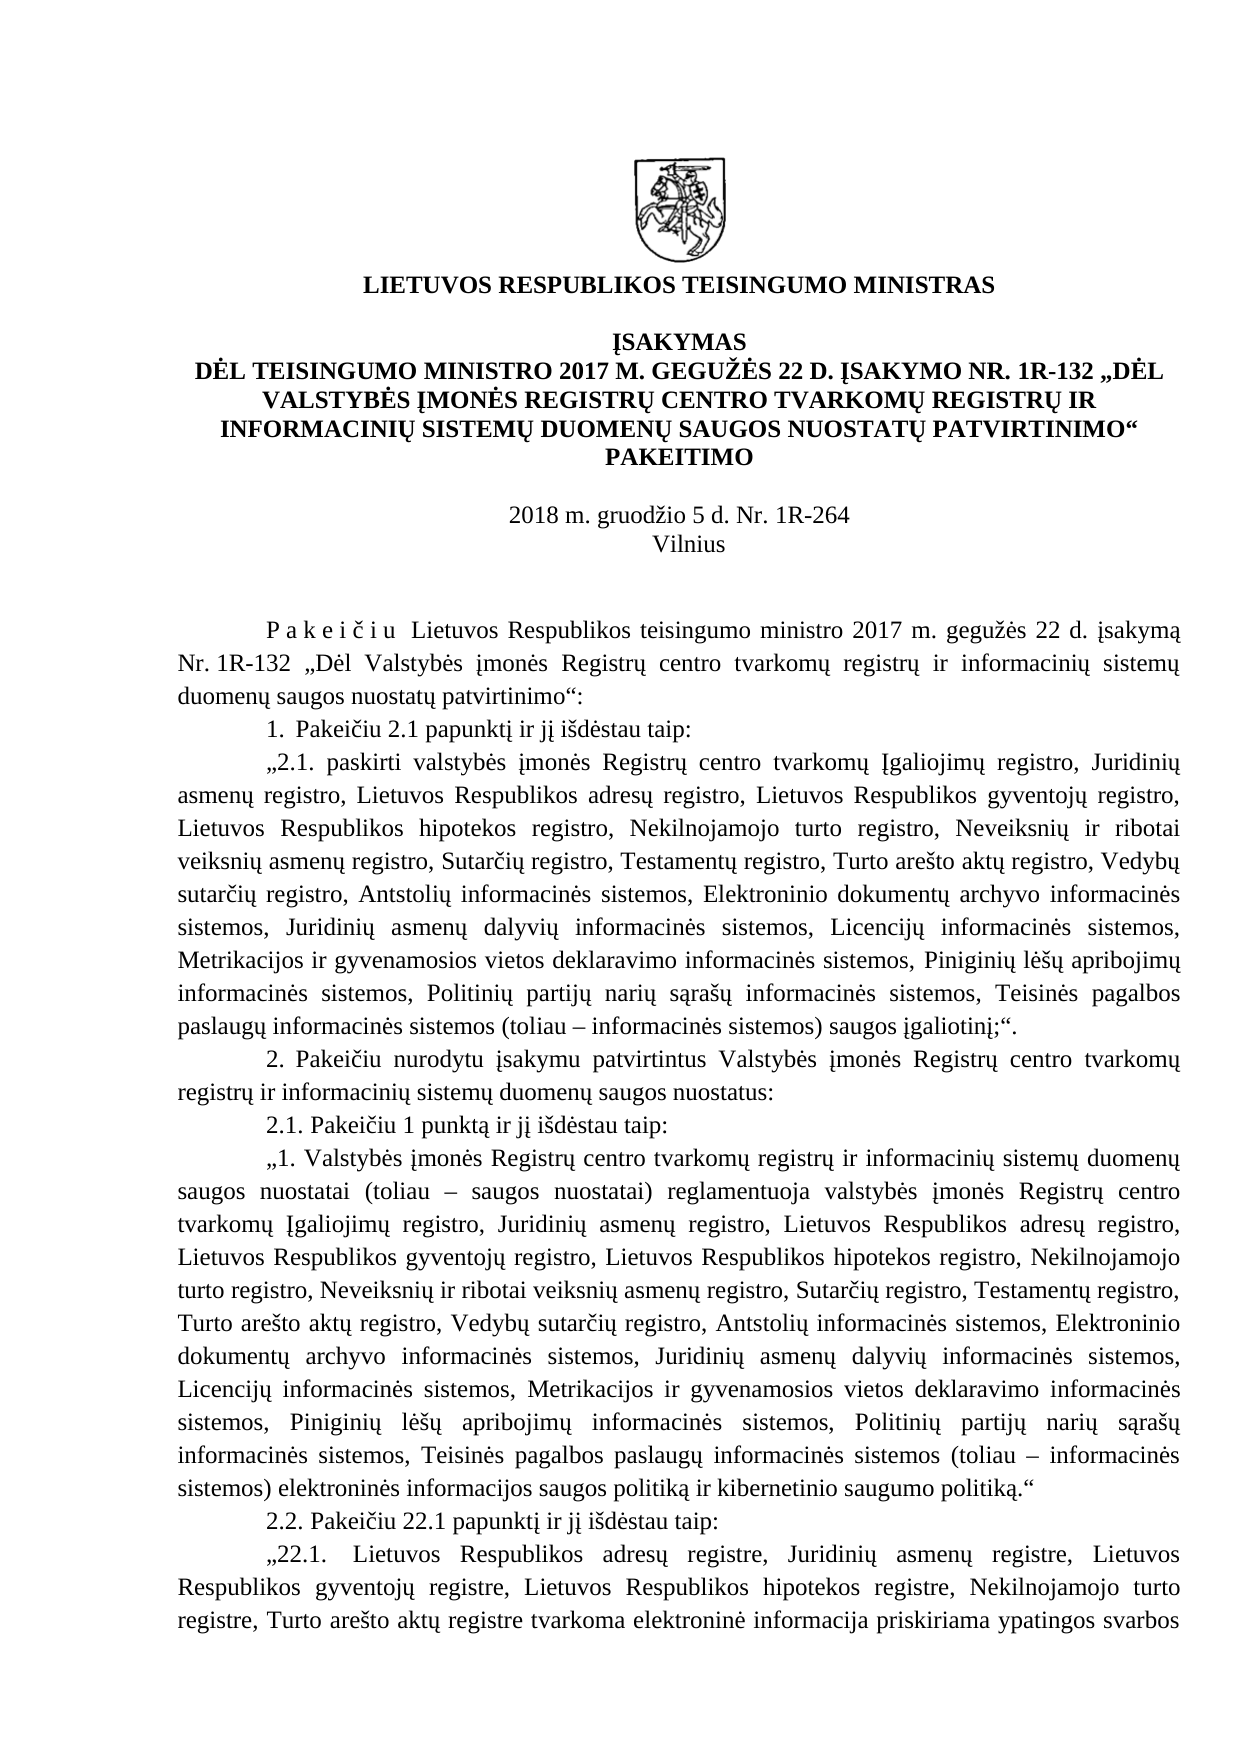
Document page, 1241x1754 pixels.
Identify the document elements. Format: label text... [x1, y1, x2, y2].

text LIETUVOS RESPUBLIKOS TEISINGUMO MINISTRAS [177, 270, 1181, 299]
text Pakeičiu Lietuvos Respublikos teisingumo ministro 2017 m. gegužės 22 d. įsakymą Nr. 1R-132 „Dėl Valstybės įmonės Registrų centro tvarkomų registrų ir informacinių sistemų duomenų saugos nuostatų patvirtinimo“: [177, 615, 1181, 710]
text 2.1. Pakeičiu 1 punktą ir jį išdėstau taip: [177, 1110, 1181, 1139]
text ĮSAKYMAS [177, 327, 1181, 356]
text „22.1. Lietuvos Respublikos adresų registre, Juridinių asmenų registre, Lietuvos Respublikos gyventojų registre, Lietuvos Respublikos hipotekos registre, Nekilnojamojo turto registre, Turto arešto aktų registre tvarkoma elektroninė informacija priskiriama ypatingos svarbos [177, 1539, 1181, 1634]
text „2.1. paskirti valstybės įmonės Registrų centro tvarkomų Įgaliojimų registro, Juridinių asmenų registro, Lietuvos Respublikos adresų registro, Lietuvos Respublikos gyventojų registro, Lietuvos Respublikos hipotekos registro, Nekilnojamojo turto registro, Neveiksnių ir ribotai veiksnių asmenų registro, Sutarčių registro, Testamentų registro, Turto arešto aktų registro, Vedybų sutarčių registro, Antstolių informacinės sistemos, Elektroninio dokumentų archyvo informacinės sistemos, Juridinių asmenų dalyvių informacinės sistemos, Licencijų informacinės sistemos, Metrikacijos ir gyvenamosios vietos deklaravimo informacinės sistemos, Piniginių lėšų apribojimų informacinės sistemos, Politinių partijų narių sąrašų informacinės sistemos, Teisinės pagalbos paslaugų informacinės sistemos (toliau – informacinės sistemos) saugos įgaliotinį;“. [177, 747, 1181, 1040]
text „1. Valstybės įmonės Registrų centro tvarkomų registrų ir informacinių sistemų duomenų saugos nuostatai (toliau – saugos nuostatai) reglamentuoja valstybės įmonės Registrų centro tvarkomų Įgaliojimų registro, Juridinių asmenų registro, Lietuvos Respublikos adresų registro, Lietuvos Respublikos gyventojų registro, Lietuvos Respublikos hipotekos registro, Nekilnojamojo turto registro, Neveiksnių ir ribotai veiksnių asmenų registro, Sutarčių registro, Testamentų registro, Turto arešto aktų registro, Vedybų sutarčių registro, Antstolių informacinės sistemos, Elektroninio dokumentų archyvo informacinės sistemos, Juridinių asmenų dalyvių informacinės sistemos, Licencijų informacinės sistemos, Metrikacijos ir gyvenamosios vietos deklaravimo informacinės sistemos, Piniginių lėšų apribojimų informacinės sistemos, Politinių partijų narių sąrašų informacinės sistemos, Teisinės pagalbos paslaugų informacinės sistemos (toliau – informacinės sistemos) elektroninės informacijos saugos politiką ir kibernetinio saugumo politiką.“ [177, 1143, 1181, 1502]
text 2018 m. gruodžio 5 d. Nr. 1R-264 [177, 500, 1181, 529]
text Vilnius [196, 529, 1181, 557]
text 2.2. Pakeičiu 22.1 papunktį ir jį išdėstau taip: [177, 1506, 1181, 1535]
text DĖL TEISINGUMO MINISTRO 2017 M. GEGUŽĖS 22 D. ĮSAKYMO NR. 1R-132 „DĖL VALSTYBĖS ĮMONĖS REGISTRŲ CENTRO TVARKOMŲ REGISTRŲ IR INFORMACINIŲ SISTEMŲ DUOMENŲ SAUGOS NUOSTATŲ PATVIRTINIMO“ PAKEITIMO [177, 356, 1181, 471]
text 2. Pakeičiu nurodytu įsakymu patvirtintus Valstybės įmonės Registrų centro tvarkomų registrų ir informacinių sistemų duomenų saugos nuostatus: [177, 1044, 1181, 1106]
text 1. Pakeičiu 2.1 papunktį ir jį išdėstau taip: [177, 714, 1181, 743]
